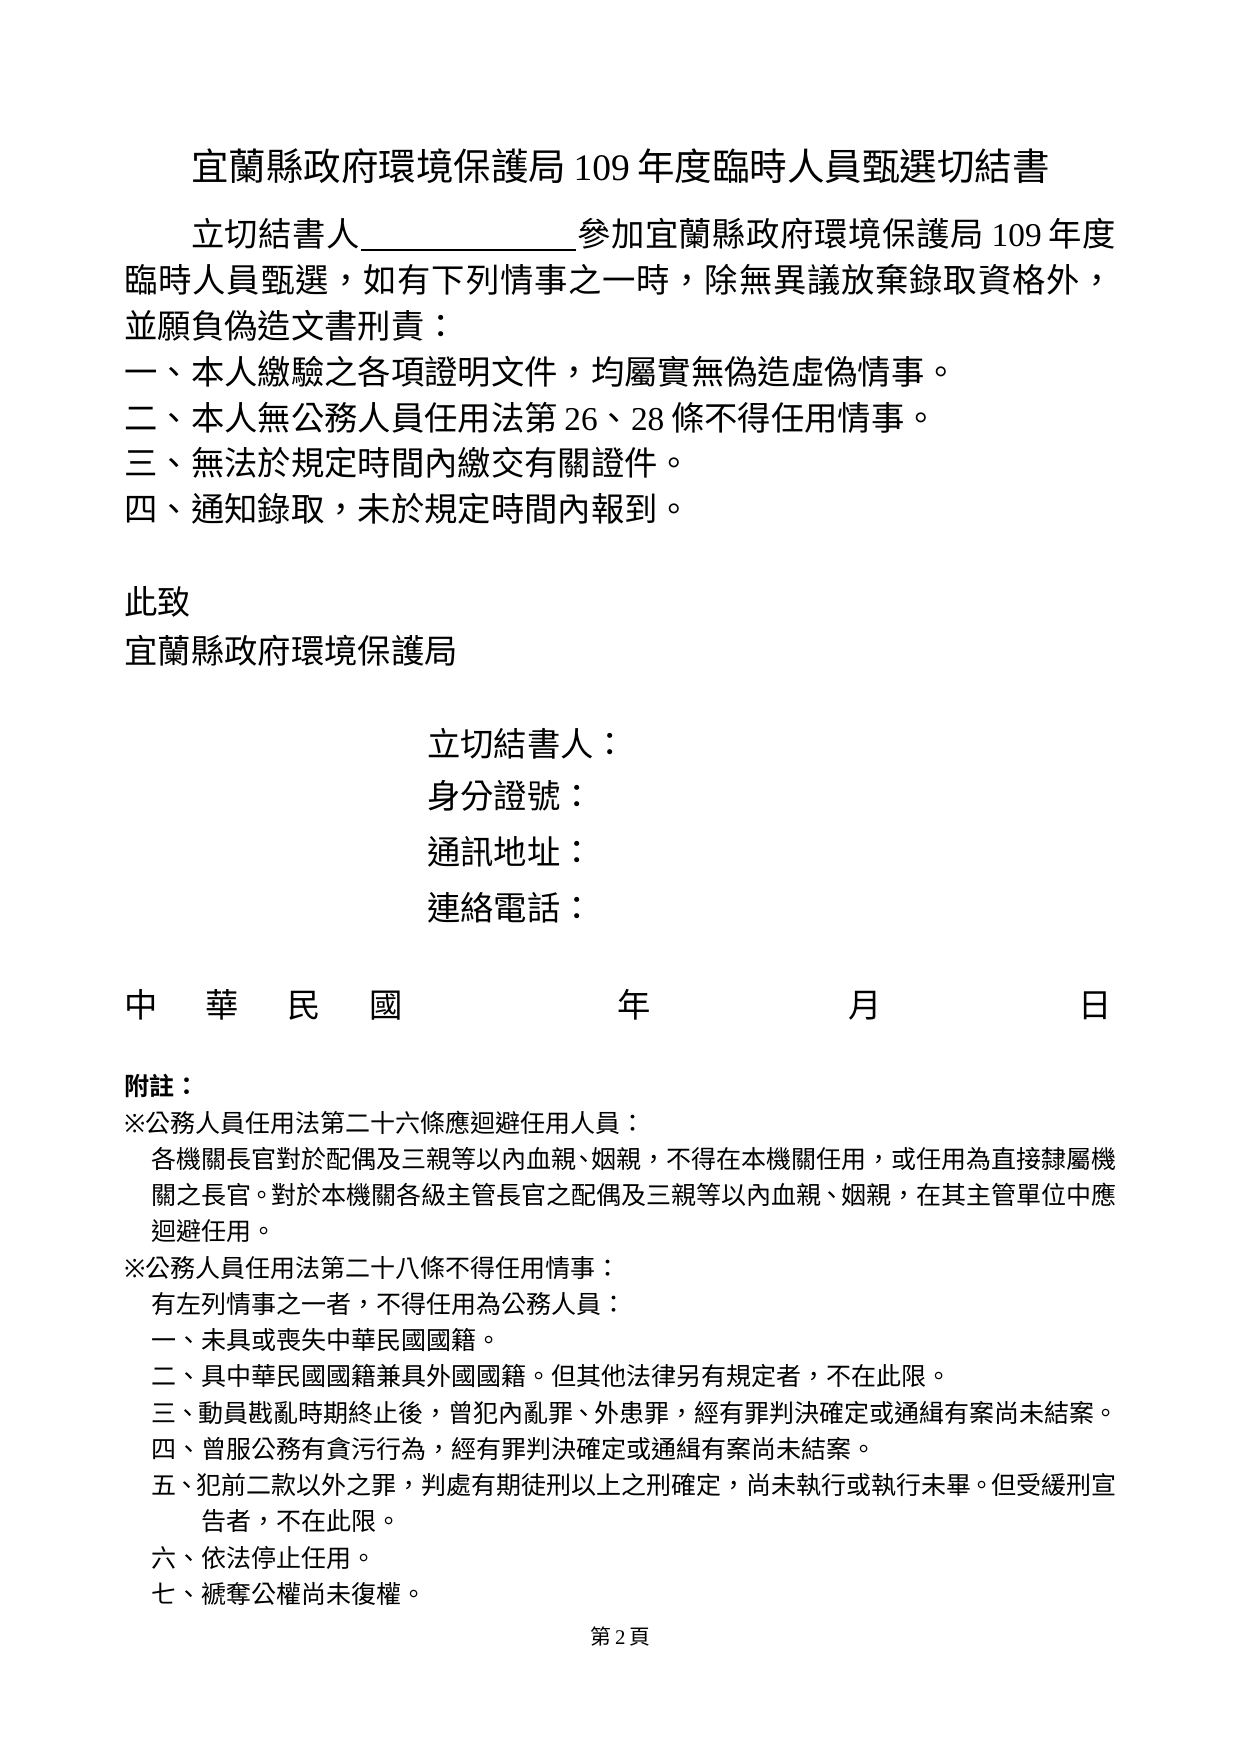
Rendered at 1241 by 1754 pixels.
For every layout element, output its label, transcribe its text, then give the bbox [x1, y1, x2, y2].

table_cell 身分證號： [424, 766, 1089, 822]
table_header [121, 718, 424, 766]
table_cell [121, 766, 424, 822]
text 一、本人繳驗之各項證明文件，均屬實無偽造虛偽情事。 [124, 347, 1116, 393]
table_cell [121, 878, 424, 933]
text 五、犯前二款以外之罪，判處有期徒刑以上之刑確定，尚未執行或執行未畢。但受緩刑宣告者，不在此限。 [152, 1466, 1116, 1538]
text 二、具中華民國國籍兼具外國國籍。但其他法律另有規定者，不在此限。 [152, 1357, 1116, 1393]
text 宜蘭縣政府環境保護局109年度臨時人員甄選切結書 [124, 137, 1116, 191]
table_cell [121, 822, 424, 878]
text 六、依法停止任用。 [152, 1538, 1116, 1574]
text 四、通知錄取，未於規定時間內報到。 [124, 485, 1116, 531]
text 中 華 民 國 年 月 日 [124, 979, 1116, 1027]
table_cell 連絡電話： [424, 878, 1089, 933]
text ※公務人員任用法第二十六條應迴避任用人員： [124, 1103, 1116, 1139]
text 有左列情事之一者，不得任用為公務人員： [152, 1284, 1116, 1321]
text 二、本人無公務人員任用法第26、28條不得任用情事。 [124, 393, 1116, 439]
text 一、未具或喪失中華民國國籍。 [152, 1321, 1116, 1357]
text 此致 [124, 576, 1116, 624]
text 宜蘭縣政府環境保護局 [124, 624, 1116, 673]
text 附註： [124, 1067, 1116, 1103]
text 立切結書人 參加宜蘭縣政府環境保護局109年度臨時人員甄選，如有下列情事之一時，除無異議放棄錄取資格外，並願負偽造文書刑責： [124, 210, 1116, 347]
text 各機關長官對於配偶及三親等以內血親、姻親，不得在本機關任用，或任用為直接隸屬機關之長官。對於本機關各級主管長官之配偶及三親等以內血親、姻親，在其主管單位中應迴避任用。 [152, 1139, 1116, 1248]
text 三、無法於規定時間內繳交有關證件。 [124, 439, 1116, 485]
table_header 立切結書人： [424, 718, 1089, 766]
table_cell 通訊地址： [424, 822, 1089, 878]
text 三、動員戡亂時期終止後，曾犯內亂罪、外患罪，經有罪判決確定或通緝有案尚未結案。 [152, 1393, 1116, 1429]
text 四、曾服公務有貪污行為，經有罪判決確定或通緝有案尚未結案。 [152, 1429, 1116, 1466]
text 七、褫奪公權尚未復權。 [152, 1574, 1116, 1611]
text ※公務人員任用法第二十八條不得任用情事： [124, 1248, 1116, 1284]
